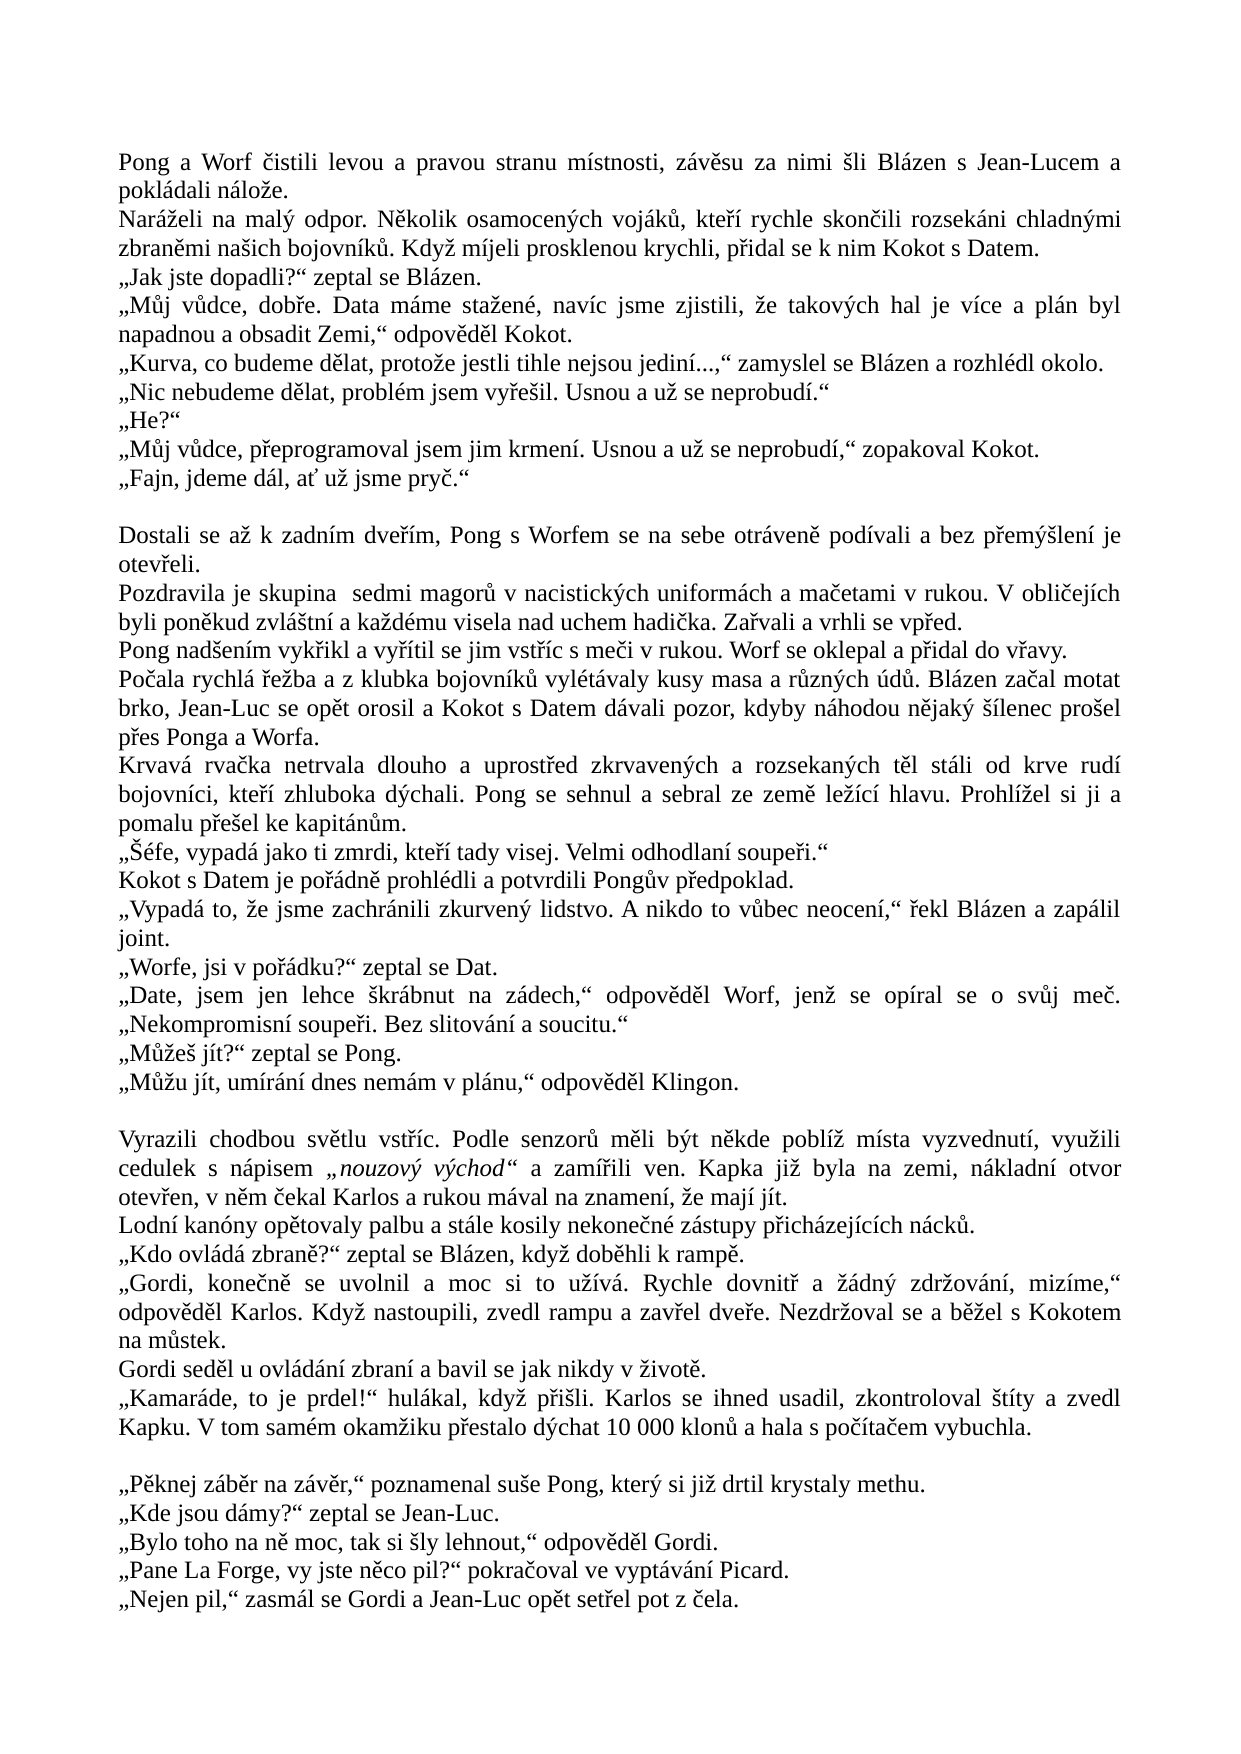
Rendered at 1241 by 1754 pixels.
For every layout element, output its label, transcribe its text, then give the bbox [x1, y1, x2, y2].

text „Můžu jít, umírání dnes nemám v plánu,“ odpověděl Klingon. [118, 1067, 1122, 1096]
text „Bylo toho na ně moc, tak si šly lehnout,“ odpověděl Gordi. [118, 1527, 1122, 1556]
text „Nic nebudeme dělat, problém jsem vyřešil. Usnou a už se neprobudí.“ [118, 377, 1122, 406]
text Dostali se až k zadním dveřím, Pong s Worfem se na sebe otráveně podívali a bez přemýšlení je otevřeli. [118, 521, 1122, 578]
text „Kde jsou dámy?“ zeptal se Jean-Luc. [118, 1498, 1122, 1527]
text Počala rychlá řežba a z klubka bojovníků vylétávaly kusy masa a různých údů. Blázen začal motat brko, Jean-Luc se opět orosil a Kokot s Datem dávali pozor, kdyby náhodou nějaký šílenec prošel přes Ponga a Worfa. [118, 664, 1122, 751]
text „Fajn, jdeme dál, ať už jsme pryč.“ [118, 463, 1122, 492]
text Kokot s Datem je pořádně prohlédli a potvrdili Pongův předpoklad. [118, 866, 1122, 894]
text Krvavá rvačka netrvala dlouho a uprostřed zkrvavených a rozsekaných těl stáli od krve rudí bojovníci, kteří zhluboka dýchali. Pong se sehnul a sebral ze země ležící hlavu. Prohlížel si ji a pomalu přešel ke kapitánům. [118, 751, 1122, 837]
text „Můžeš jít?“ zeptal se Pong. [118, 1038, 1122, 1067]
text „Pane La Forge, vy jste něco pil?“ pokračoval ve vyptávání Picard. [118, 1556, 1122, 1584]
text „Můj vůdce, dobře. Data máme stažené, navíc jsme zjistili, že takových hal je více a plán byl napadnou a obsadit Zemi,“ odpověděl Kokot. [118, 291, 1122, 348]
text Gordi seděl u ovládání zbraní a bavil se jak nikdy v životě. [118, 1354, 1122, 1383]
text Pozdravila je skupina sedmi magorů v nacistických uniformách a mačetami v rukou. V obličejích byli poněkud zvláštní a každému visela nad uchem hadička. Zařvali a vrhli se vpřed. [118, 578, 1122, 636]
text „Vypadá to, že jsme zachránili zkurvený lidstvo. A nikdo to vůbec neocení,“ řekl Blázen a zapálil joint. [118, 894, 1122, 952]
text „Nejen pil,“ zasmál se Gordi a Jean-Luc opět setřel pot z čela. [118, 1584, 1122, 1613]
text „He?“ [118, 406, 1122, 434]
text „Můj vůdce, přeprogramoval jsem jim krmení. Usnou a už se neprobudí,“ zopakoval Kokot. [118, 434, 1122, 463]
text Pong a Worf čistili levou a pravou stranu místnosti, závěsu za nimi šli Blázen s Jean-Lucem a pokládali nálože. [118, 147, 1122, 204]
text Naráželi na malý odpor. Několik osamocených vojáků, kteří rychle skončili rozsekáni chladnými zbraněmi našich bojovníků. Když míjeli prosklenou krychli, přidal se k nim Kokot s Datem. [118, 204, 1122, 262]
text „Kurva, co budeme dělat, protože jestli tihle nejsou jediní...,“ zamyslel se Blázen a rozhlédl okolo. [118, 348, 1122, 377]
text „Date, jsem jen lehce škrábnut na zádech,“ odpověděl Worf, jenž se opíral se o svůj meč. „Nekompromisní soupeři. Bez slitování a soucitu.“ [118, 981, 1122, 1038]
text Pong nadšením vykřikl a vyřítil se jim vstříc s meči v rukou. Worf se oklepal a přidal do vřavy. [118, 636, 1122, 664]
text „Kdo ovládá zbraně?“ zeptal se Blázen, když doběhli k rampě. [118, 1239, 1122, 1268]
text „Kamaráde, to je prdel!“ hulákal, když přišli. Karlos se ihned usadil, zkontroloval štíty a zvedl Kapku. V tom samém okamžiku přestalo dýchat 10 000 klonů a hala s počítačem vybuchla. [118, 1383, 1122, 1441]
text „Pěknej záběr na závěr,“ poznamenal suše Pong, který si již drtil krystaly methu. [118, 1469, 1122, 1498]
text „Šéfe, vypadá jako ti zmrdi, kteří tady visej. Velmi odhodlaní soupeři.“ [118, 837, 1122, 866]
text Lodní kanóny opětovaly palbu a stále kosily nekonečné zástupy přicházejících nácků. [118, 1211, 1122, 1239]
text „Worfe, jsi v pořádku?“ zeptal se Dat. [118, 952, 1122, 981]
text „Jak jste dopadli?“ zeptal se Blázen. [118, 262, 1122, 291]
text Vyrazili chodbou světlu vstříc. Podle senzorů měli být někde poblíž místa vyzvednutí, využili cedulek s nápisem „nouzový východ“ a zamířili ven. Kapka již byla na zemi, nákladní otvor otevřen, v něm čekal Karlos a rukou mával na znamení, že mají jít. [118, 1124, 1122, 1211]
text „Gordi, konečně se uvolnil a moc si to užívá. Rychle dovnitř a žádný zdržování, mizíme,“ odpověděl Karlos. Když nastoupili, zvedl rampu a zavřel dveře. Nezdržoval se a běžel s Kokotem na můstek. [118, 1268, 1122, 1354]
